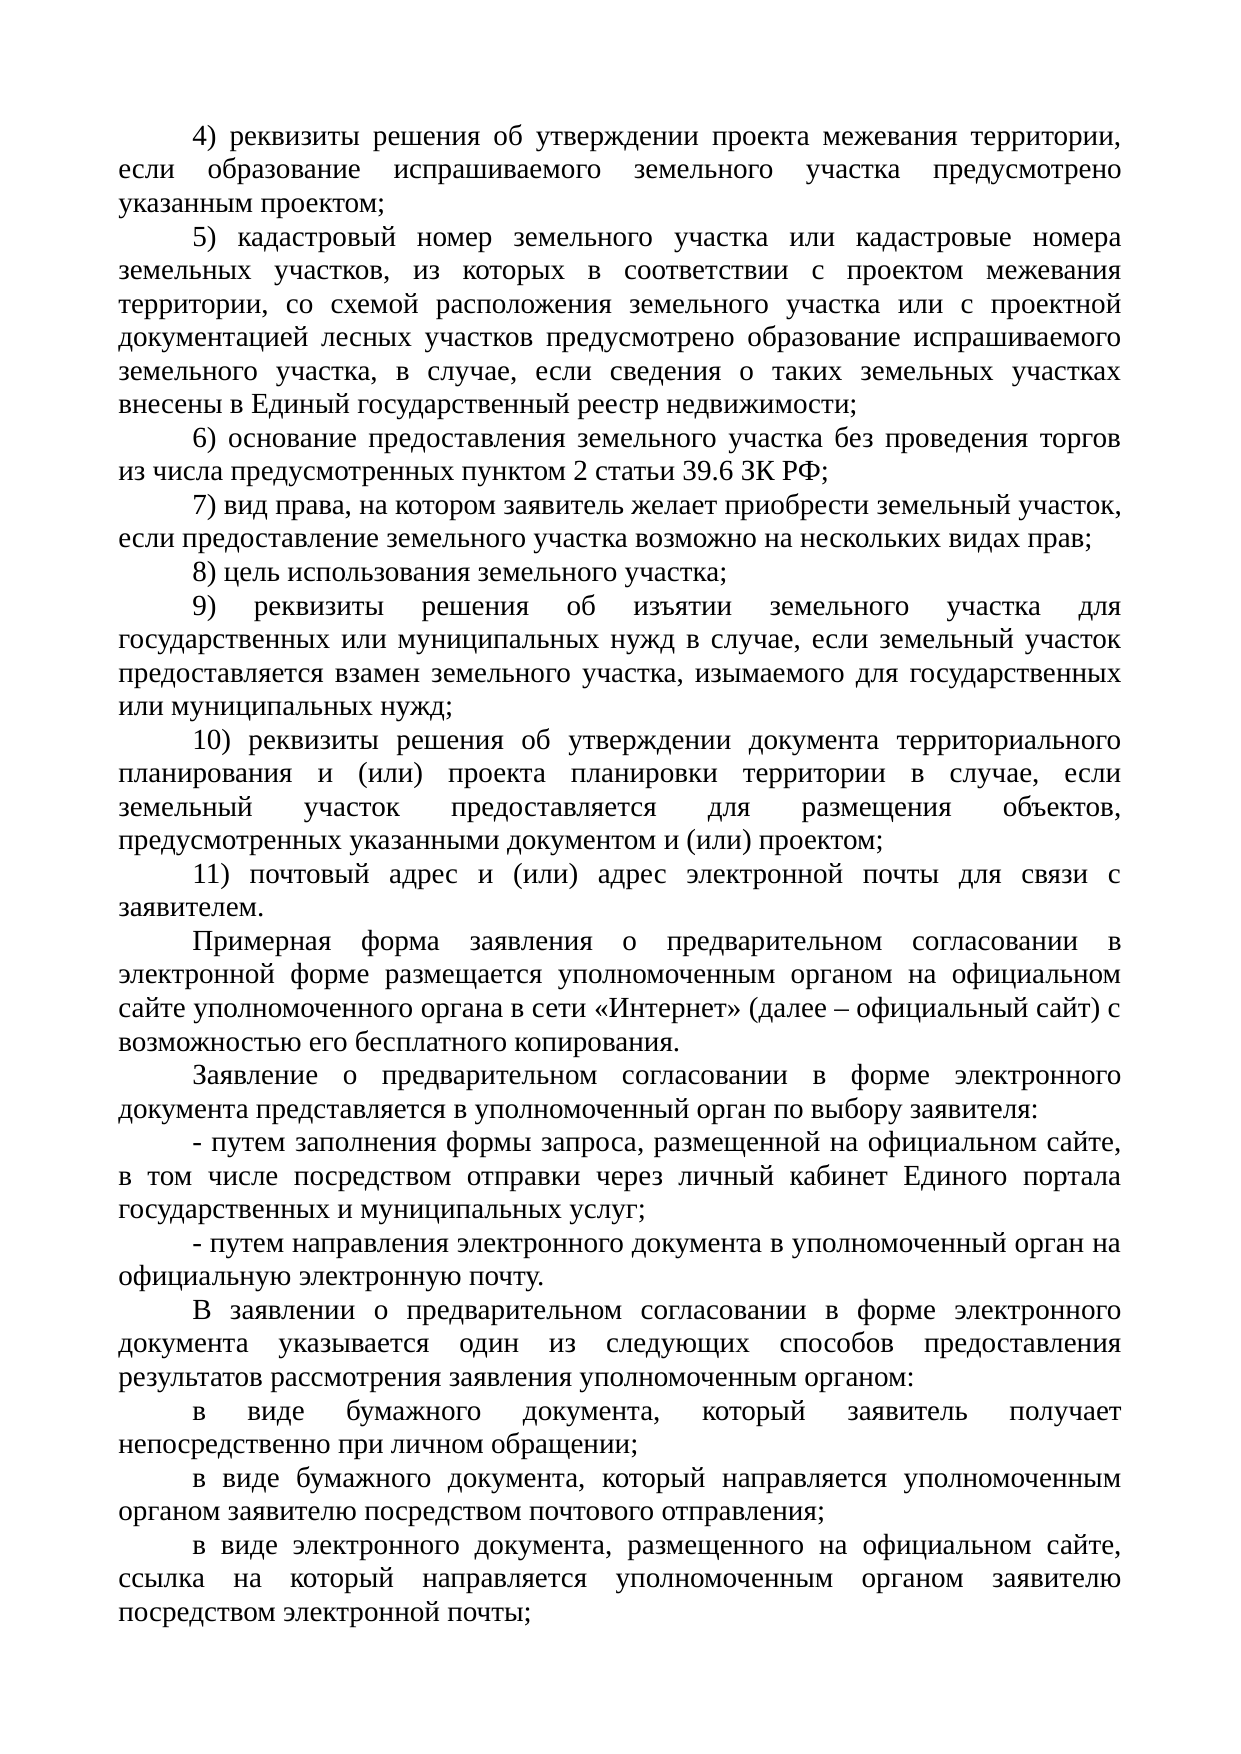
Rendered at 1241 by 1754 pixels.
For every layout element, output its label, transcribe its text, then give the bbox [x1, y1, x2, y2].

text Примерная форма заявления о предварительном согласовании в электронной форме размещается уполномоченным органом на официальном сайте уполномоченного органа в сети «Интернет» (далее – официальный сайт) с возможностью его бесплатного копирования. [118, 923, 1122, 1057]
text - путем направления электронного документа в уполномоченный орган на официальную электронную почту. [118, 1225, 1122, 1292]
text в виде бумажного документа, который заявитель получает непосредственно при личном обращении; [118, 1393, 1122, 1460]
text В заявлении о предварительном согласовании в форме электронного документа указывается один из следующих способов предоставления результатов рассмотрения заявления уполномоченным органом: [118, 1292, 1122, 1393]
text в виде бумажного документа, который направляется уполномоченным органом заявителю посредством почтового отправления; [118, 1460, 1122, 1527]
text - путем заполнения формы запроса, размещенной на официальном сайте, в том числе посредством отправки через личный кабинет Единого портала государственных и муниципальных услуг; [118, 1124, 1122, 1225]
text 7) вид права, на котором заявитель желает приобрести земельный участок, если предоставление земельного участка возможно на нескольких видах прав; [118, 487, 1122, 554]
text 11) почтовый адрес и (или) адрес электронной почты для связи с заявителем. [118, 856, 1122, 923]
text 10) реквизиты решения об утверждении документа территориального планирования и (или) проекта планировки территории в случае, если земельный участок предоставляется для размещения объектов, предусмотренных указанными документом и (или) проектом; [118, 722, 1122, 856]
text 6) основание предоставления земельного участка без проведения торгов из числа предусмотренных пунктом 2 статьи 39.6 ЗК РФ; [118, 420, 1122, 487]
text 5) кадастровый номер земельного участка или кадастровые номера земельных участков, из которых в соответствии с проектом межевания территории, со схемой расположения земельного участка или с проектной документацией лесных участков предусмотрено образование испрашиваемого земельного участка, в случае, если сведения о таких земельных участках внесены в Единый государственный реестр недвижимости; [118, 219, 1122, 420]
text 8) цель использования земельного участка; [118, 554, 1122, 588]
text в виде электронного документа, размещенного на официальном сайте, ссылка на который направляется уполномоченным органом заявителю посредством электронной почты; [118, 1527, 1122, 1627]
text 9) реквизиты решения об изъятии земельного участка для государственных или муниципальных нужд в случае, если земельный участок предоставляется взамен земельного участка, изымаемого для государственных или муниципальных нужд; [118, 588, 1122, 722]
text 4) реквизиты решения об утверждении проекта межевания территории, если образование испрашиваемого земельного участка предусмотрено указанным проектом; [118, 118, 1122, 219]
text Заявление о предварительном согласовании в форме электронного документа представляется в уполномоченный орган по выбору заявителя: [118, 1057, 1122, 1124]
